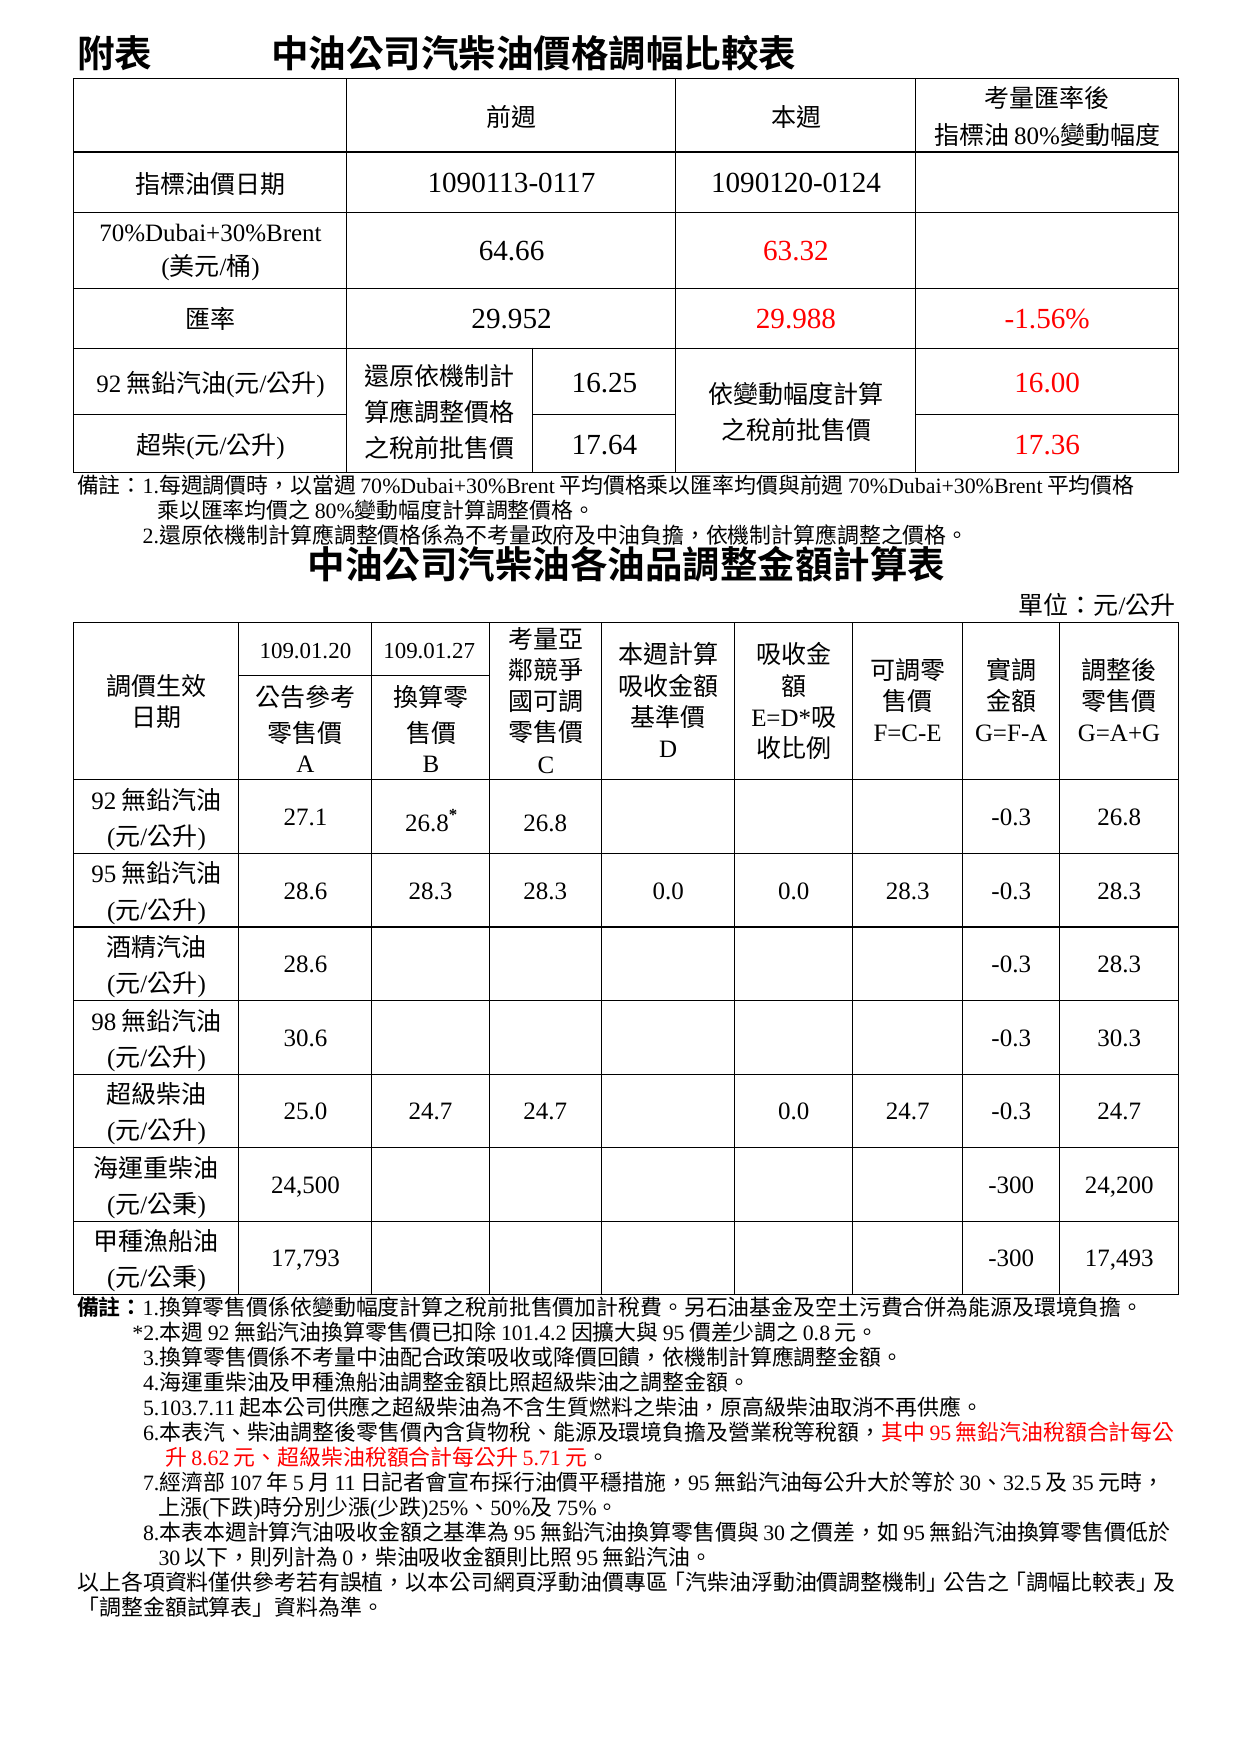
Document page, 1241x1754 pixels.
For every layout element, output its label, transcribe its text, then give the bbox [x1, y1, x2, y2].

table_cell [735, 780, 852, 853]
table_cell [916, 213, 1178, 287]
table_cell 0.0 [602, 854, 734, 926]
table_cell [372, 928, 489, 1000]
text 附表 中油公司汽柴油價格調幅比較表 [77, 24, 1175, 78]
table_cell [490, 1001, 601, 1073]
text 乘以匯率均價之80%變動幅度計算調整價格。 [157, 498, 1175, 523]
table_header 吸收金額 E=D*吸收比例 [735, 623, 852, 779]
table_cell 超級柴油 (元/公升) [74, 1075, 238, 1147]
text *2.本週92無鉛汽油換算零售價已扣除101.4.2因擴大與95價差少調之0.8元。 [113, 1320, 1175, 1345]
table_cell -0.3 [963, 1075, 1059, 1147]
table_cell 17.36 [916, 415, 1178, 472]
table_cell [372, 1001, 489, 1073]
table_cell [602, 780, 734, 853]
table_header 考量匯率後 指標油80%變動幅度 [916, 79, 1178, 151]
table_cell [853, 1222, 962, 1294]
text 5.103.7.11起本公司供應之超級柴油為不含生質燃料之柴油，原高級柴油取消不再供應。 [143, 1395, 1175, 1420]
table_cell 0.0 [735, 1075, 852, 1147]
table_cell -300 [963, 1222, 1059, 1294]
text 6.本表汽、柴油調整後零售價內含貨物稅、能源及環境負擔及營業稅等稅額，其中95無鉛汽油稅額合計每公升8.62元、超級柴油稅額合計每公升5.71元。 [143, 1420, 1175, 1470]
table_cell 28.3 [372, 854, 489, 926]
table_cell 27.1 [239, 780, 371, 853]
text 單位：元/公升 [77, 586, 1175, 622]
table_cell 換算零售價 B [372, 676, 489, 779]
text 3.換算零售價係不考量中油配合政策吸收或降價回饋，依機制計算應調整金額。 [143, 1345, 1175, 1370]
table_cell [735, 1148, 852, 1221]
table_cell 公告參考零售價 A [239, 676, 371, 779]
text 7.經濟部107年5月11日記者會宣布採行油價平穩措施，95無鉛汽油每公升大於等於30、32.5及35元時，上漲(下跌)時分別少漲(少跌)25%、50%及75%。 [143, 1470, 1175, 1520]
table_cell 24.7 [372, 1075, 489, 1147]
table_cell 24.7 [1060, 1075, 1178, 1147]
table_cell 0.0 [735, 854, 852, 926]
table_cell 63.32 [676, 213, 915, 287]
table_cell 17.64 [533, 415, 675, 472]
table_cell 酒精汽油 (元/公升) [74, 928, 238, 1000]
table_header 本週 [676, 79, 915, 151]
text 8.本表本週計算汽油吸收金額之基準為95無鉛汽油換算零售價與30之價差，如95無鉛汽油換算零售價低於30以下，則列計為0，柴油吸收金額則比照95無鉛汽油。 [143, 1520, 1175, 1570]
table_cell -0.3 [963, 1001, 1059, 1073]
table_cell [602, 1148, 734, 1221]
table_cell 指標油價日期 [74, 153, 346, 212]
table_cell 98無鉛汽油(元/公升) [74, 1001, 238, 1073]
table_cell [916, 153, 1178, 212]
text 2.還原依機制計算應調整價格係為不考量政府及中油負擔，依機制計算應調整之價格。 [77, 523, 1175, 548]
table_cell 28.6 [239, 854, 371, 926]
table_header 109.01.20 [239, 623, 371, 675]
table_cell -1.56% [916, 289, 1178, 348]
text 備註：1.每週調價時，以當週70%Dubai+30%Brent平均價格乘以匯率均價與前週70%Dubai+30%Brent平均價格 [77, 473, 1175, 498]
table_header 實調 金額 G=F-A [963, 623, 1059, 779]
table_header [74, 79, 346, 151]
table_cell 甲種漁船油(元/公秉) [74, 1222, 238, 1294]
table_header 調價生效 日期 [74, 623, 238, 779]
table_header 本週計算吸收金額基準價 D [602, 623, 734, 779]
table_cell 26.8 [490, 780, 601, 853]
text 4.海運重柴油及甲種漁船油調整金額比照超級柴油之調整金額。 [143, 1370, 1175, 1395]
table_cell 92無鉛汽油(元/公升) [74, 780, 238, 853]
table_cell [490, 1148, 601, 1221]
table_cell [735, 1001, 852, 1073]
table_cell -0.3 [963, 780, 1059, 853]
text 以上各項資料僅供參考若有誤植，以本公司網頁浮動油價專區「汽柴油浮動油價調整機制」公告之「調幅比較表」及「調整金額試算表」資料為準。 [77, 1570, 1175, 1620]
table_cell [490, 1222, 601, 1294]
table_cell 70%Dubai+30%Brent (美元/桶) [74, 213, 346, 287]
table_cell [372, 1148, 489, 1221]
table_cell [602, 1222, 734, 1294]
table_cell [372, 1222, 489, 1294]
table_cell [853, 1148, 962, 1221]
table_cell 30.6 [239, 1001, 371, 1073]
table_cell 29.952 [347, 289, 675, 348]
table_cell 24.7 [490, 1075, 601, 1147]
table_header 考量亞鄰競爭國可調零售價 C [490, 623, 601, 779]
table_header 前週 [347, 79, 675, 151]
table_header 可調零售價 F=C-E [853, 623, 962, 779]
text 備註：1.換算零售價係依變動幅度計算之稅前批售價加計稅費。另石油基金及空土污費合併為能源及環境負擔。 [77, 1295, 1175, 1320]
table_cell [853, 1001, 962, 1073]
table_cell 29.988 [676, 289, 915, 348]
table_cell 24,500 [239, 1148, 371, 1221]
table_cell 28.3 [1060, 928, 1178, 1000]
table_cell [490, 928, 601, 1000]
table_cell -0.3 [963, 854, 1059, 926]
table_cell [602, 928, 734, 1000]
table_cell 95無鉛汽油(元/公升) [74, 854, 238, 926]
table_cell 92無鉛汽油(元/公升) [74, 349, 346, 414]
table_cell 1090120-0124 [676, 153, 915, 212]
table_cell 依變動幅度計算 之稅前批售價 [676, 349, 915, 472]
table_cell [853, 780, 962, 853]
table_cell 24,200 [1060, 1148, 1178, 1221]
table_cell 16.00 [916, 349, 1178, 414]
table_cell 26.8* [372, 780, 489, 853]
table_cell 還原依機制計算應調整價格之稅前批售價 [347, 349, 532, 472]
table_cell 17,493 [1060, 1222, 1178, 1294]
table_cell 海運重柴油(元/公秉) [74, 1148, 238, 1221]
table_cell 28.3 [853, 854, 962, 926]
table_cell 64.66 [347, 213, 675, 287]
text 中油公司汽柴油各油品調整金額計算表 [77, 548, 1175, 586]
table_header 109.01.27 [372, 623, 489, 675]
table_cell 26.8 [1060, 780, 1178, 853]
table_cell [853, 928, 962, 1000]
table_header 調整後 零售價 G=A+G [1060, 623, 1178, 779]
table_cell [602, 1075, 734, 1147]
table_cell [602, 1001, 734, 1073]
table_cell [735, 928, 852, 1000]
table_cell 超柴(元/公升) [74, 415, 346, 472]
table_cell 匯率 [74, 289, 346, 348]
table_cell -300 [963, 1148, 1059, 1221]
table_cell 30.3 [1060, 1001, 1178, 1073]
table_cell 24.7 [853, 1075, 962, 1147]
table_cell 17,793 [239, 1222, 371, 1294]
table_cell 16.25 [533, 349, 675, 414]
table_cell [735, 1222, 852, 1294]
table_cell 25.0 [239, 1075, 371, 1147]
table_cell 28.6 [239, 928, 371, 1000]
table_cell 1090113-0117 [347, 153, 675, 212]
table_cell 28.3 [1060, 854, 1178, 926]
table_cell -0.3 [963, 928, 1059, 1000]
table_cell 28.3 [490, 854, 601, 926]
